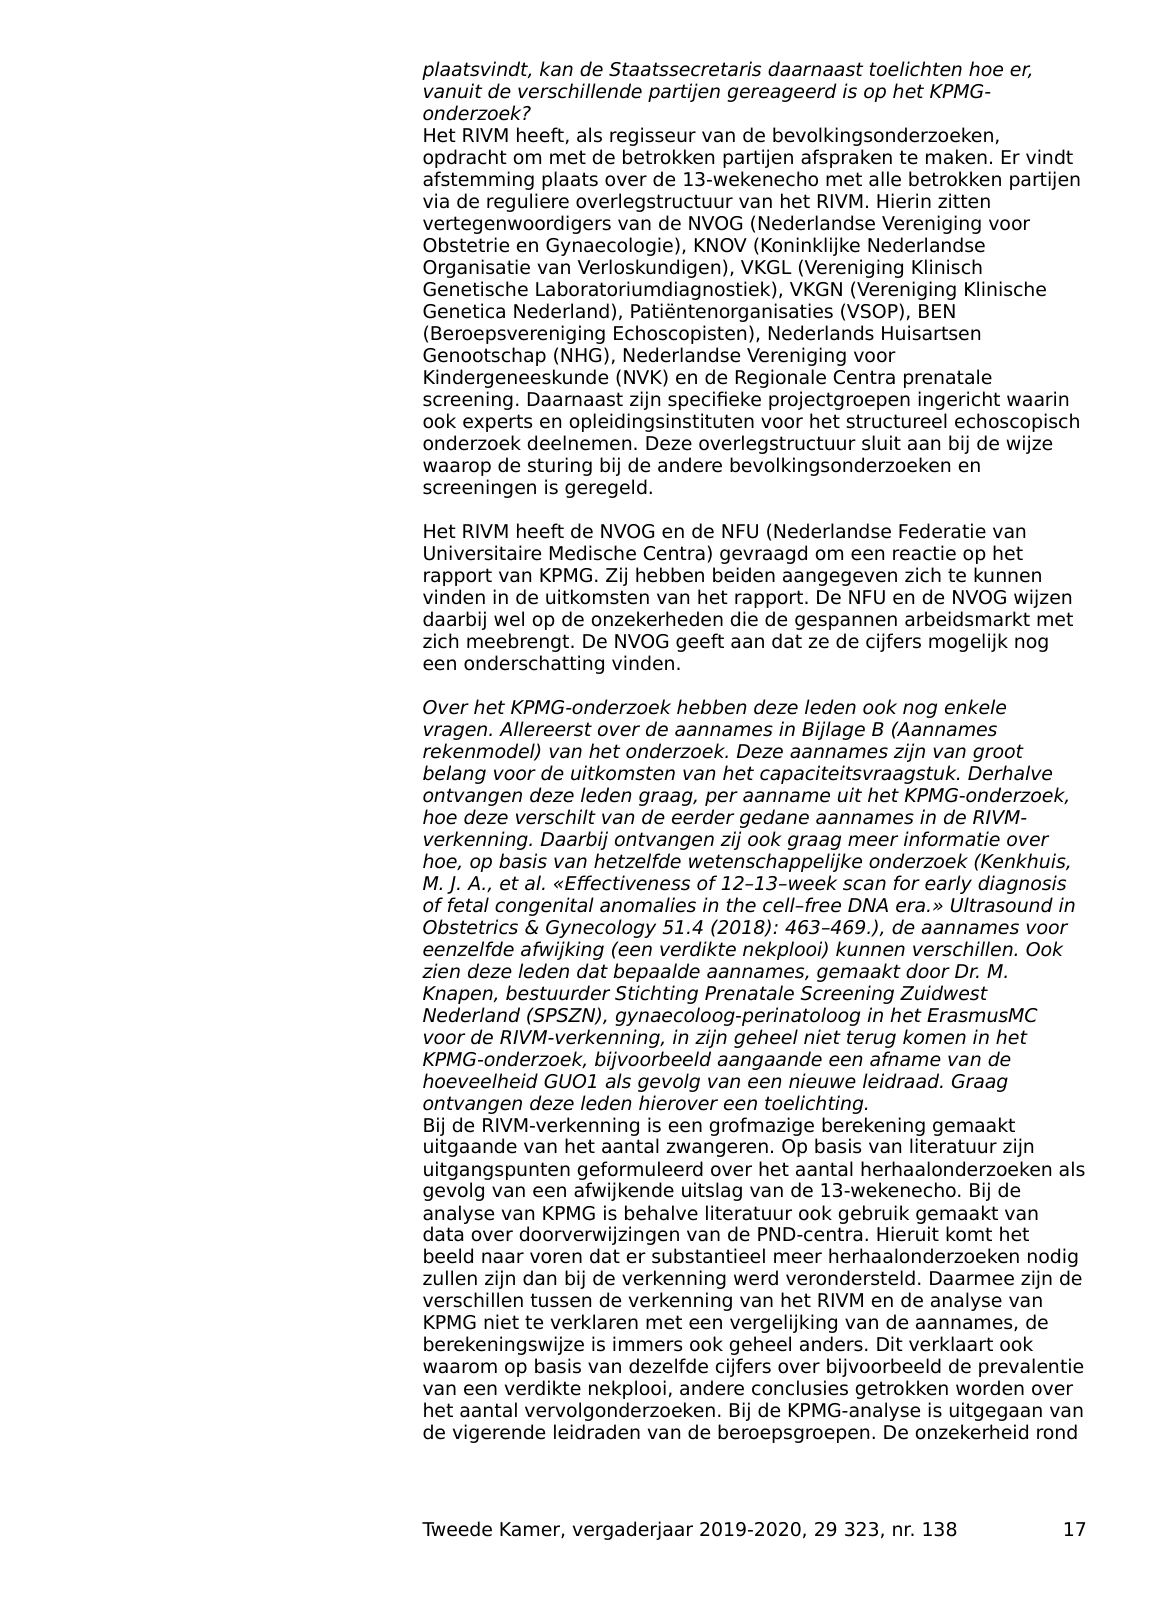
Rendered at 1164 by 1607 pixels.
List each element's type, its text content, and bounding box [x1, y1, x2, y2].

text Het RIVM heeft de NVOG en de NFU (Nederlandse Federatie van Universitaire Medische Centra) gevraagd om een reactie op het rapport van KPMG. Zij hebben beiden aangegeven zich te kunnen vinden in de uitkomsten van het rapport. De NFU en de NVOG wijzen daarbij wel op de onzekerheden die de gespannen arbeidsmarkt met zich meebrengt. De NVOG geeft aan dat ze de cijfers mogelijk nog een onderschatting vinden. [422, 521, 1087, 675]
text Bij de RIVM-verkenning is een grofmazige berekening gemaakt uitgaande van het aantal zwangeren. Op basis van literatuur zijn uitgangspunten geformuleerd over het aantal herhaalonderzoeken als gevolg van een afwijkende uitslag van de 13-wekenecho. Bij de analyse van KPMG is behalve literatuur ook gebruik gemaakt van data over doorverwijzingen van de PND-centra. Hieruit komt het beeld naar voren dat er substantieel meer herhaalonderzoeken nodig zullen zijn dan bij de verkenning werd verondersteld. Daarmee zijn de verschillen tussen de verkenning van het RIVM en de analyse van KPMG niet te verklaren met een vergelijking van de aannames, de berekeningswijze is immers ook geheel anders. Dit verklaart ook waarom op basis van dezelfde cijfers over bijvoorbeeld de prevalentie van een verdikte nekplooi, andere conclusies getrokken worden over het aantal vervolgonderzoeken. Bij de KPMG-analyse is uitgegaan van de vigerende leidraden van de beroepsgroepen. De onzekerheid rond [422, 1114, 1087, 1444]
text plaatsvindt, kan de Staatssecretaris daarnaast toelichten hoe er, vanuit de verschillende partijen gereageerd is op het KPMG-onderzoek? [422, 59, 1087, 125]
text Het RIVM heeft, als regisseur van de bevolkingsonderzoeken, opdracht om met de betrokken partijen afspraken te maken. Er vindt afstemming plaats over de 13-wekenecho met alle betrokken partijen via de reguliere overlegstructuur van het RIVM. Hierin zitten vertegenwoordigers van de NVOG (Nederlandse Vereniging voor Obstetrie en Gynaecologie), KNOV (Koninklijke Nederlandse Organisatie van Verloskundigen), VKGL (Vereniging Klinisch Genetische Laboratoriumdiagnostiek), VKGN (Vereniging Klinische Genetica Nederland), Patiëntenorganisaties (VSOP), BEN (Beroepsvereniging Echoscopisten), Nederlands Huisartsen Genootschap (NHG), Nederlandse Vereniging voor Kindergeneeskunde (NVK) en de Regionale Centra prenatale screening. Daarnaast zijn specifieke projectgroepen ingericht waarin ook experts en opleidingsinstituten voor het structureel echoscopisch onderzoek deelnemen. Deze overlegstructuur sluit aan bij de wijze waarop de sturing bij de andere bevolkingsonderzoeken en screeningen is geregeld. [422, 125, 1087, 499]
text Over het KPMG-onderzoek hebben deze leden ook nog enkele vragen. Allereerst over de aannames in Bijlage B (Aannames rekenmodel) van het onderzoek. Deze aannames zijn van groot belang voor de uitkomsten van het capaciteitsvraagstuk. Derhalve ontvangen deze leden graag, per aanname uit het KPMG-onderzoek, hoe deze verschilt van de eerder gedane aannames in de RIVM-verkenning. Daarbij ontvangen zij ook graag meer informatie over hoe, op basis van hetzelfde wetenschappelijke onderzoek (Kenkhuis, M. J. A., et al. «Effectiveness of 12–13–week scan for early diagnosis of fetal congenital anomalies in the cell–free DNA era.» Ultrasound in Obstetrics & Gynecology 51.4 (2018): 463–469.), de aannames voor eenzelfde afwijking (een verdikte nekplooi) kunnen verschillen. Ook zien deze leden dat bepaalde aannames, gemaakt door Dr. M. Knapen, bestuurder Stichting Prenatale Screening Zuidwest Nederland (SPSZN), gynaecoloog-perinatoloog in het ErasmusMC voor de RIVM-verkenning, in zijn geheel niet terug komen in het KPMG-onderzoek, bijvoorbeeld aangaande een afname van de hoeveelheid GUO1 als gevolg van een nieuwe leidraad. Graag ontvangen deze leden hierover een toelichting. [422, 697, 1087, 1114]
